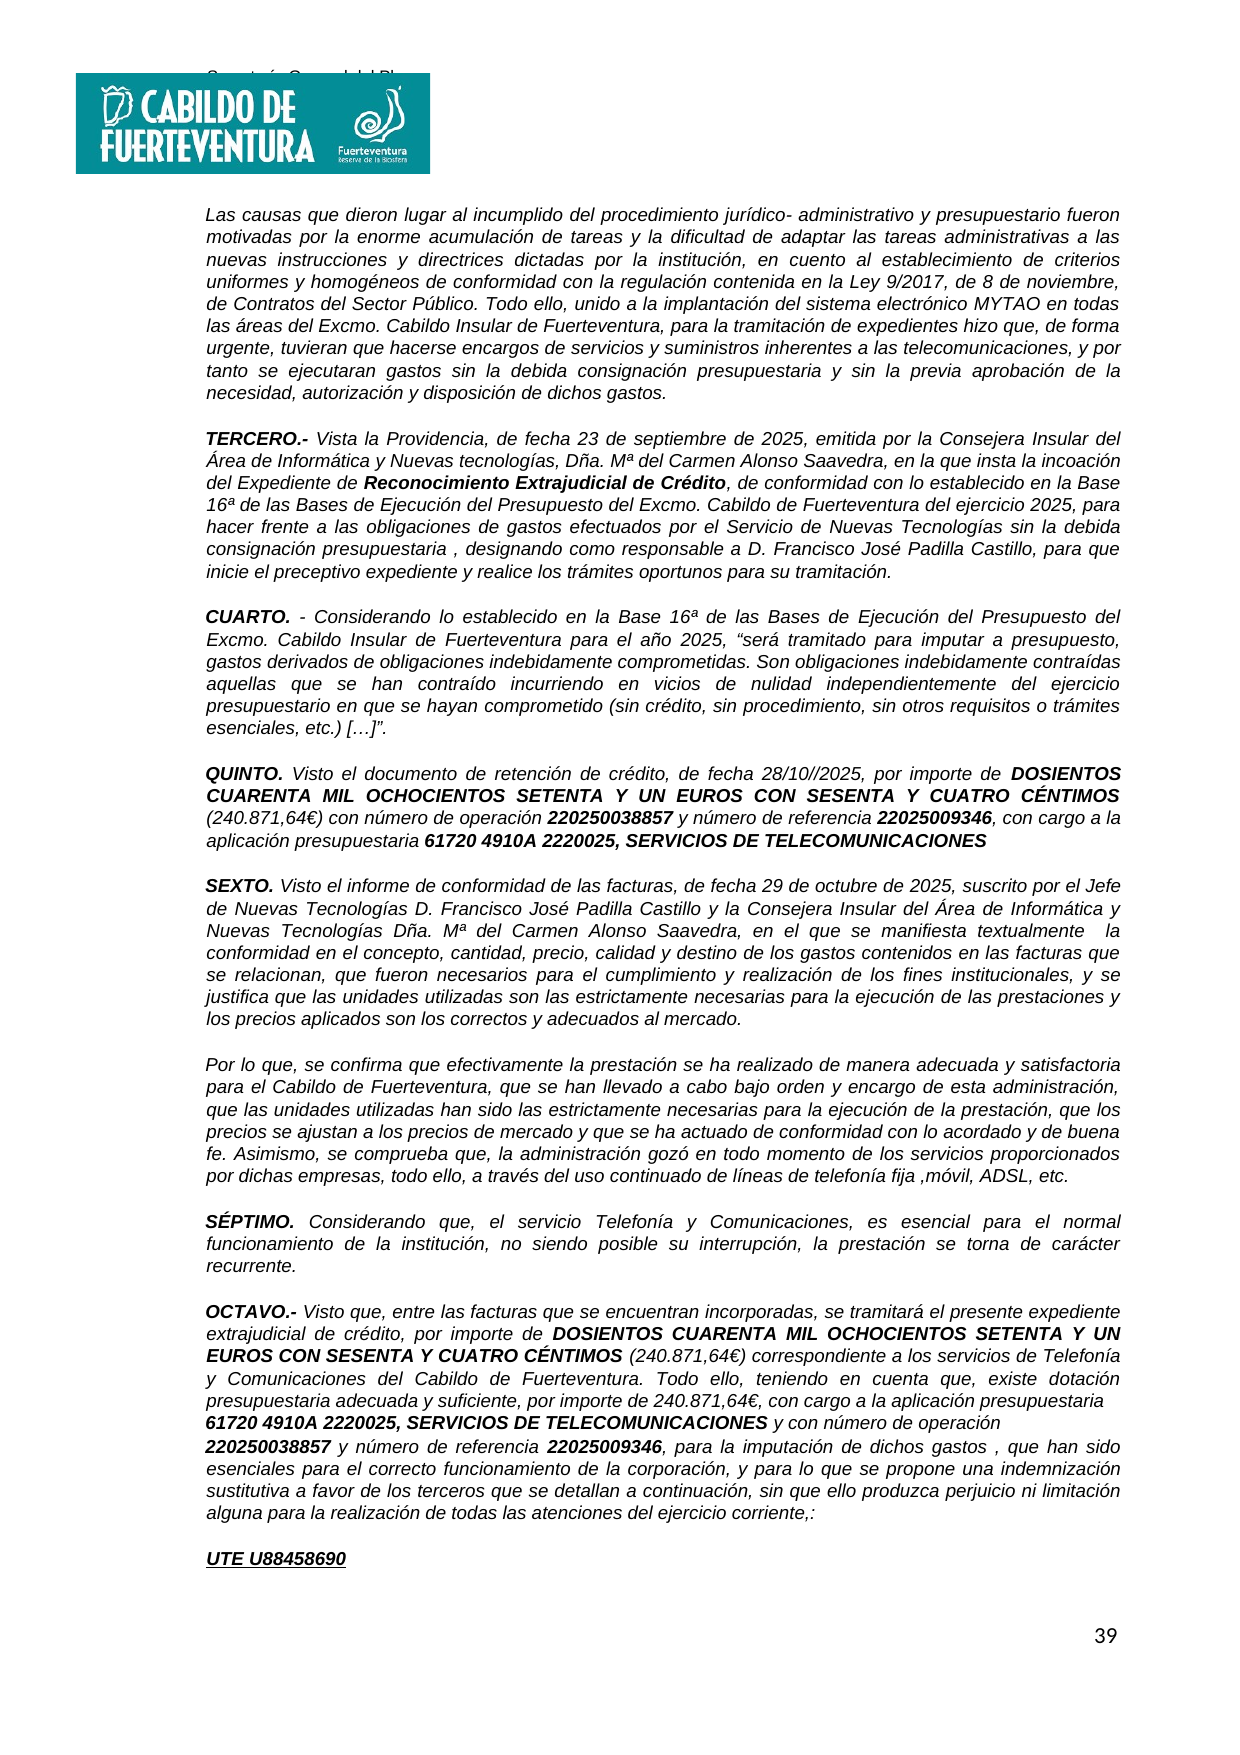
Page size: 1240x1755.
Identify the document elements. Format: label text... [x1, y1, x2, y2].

text Por lo que, se confirma que efectivamente la prestación se ha realizado de manera adecuada y satisfactoria para el Cabildo de Fuerteventura, que se han llevado a cabo bajo orden y encargo de esta administración, que las unidades utilizadas han sido las estrictamente necesarias para la ejecución de la prestación, que los precios se ajustan a los precios de mercado y que se ha actuado de conformidad con lo acordado y de buena fe. Asimismo, se comprueba que, la administración gozó en todo momento de los servicios proporcionados por dichas empresas, todo ello, a través del uso continuado de líneas de telefonía fija ,móvil, ADSL, etc. [205, 1054, 1123, 1186]
text SÉPTIMO. Considerando que, el servicio Telefonía y Comunicaciones, es esencial para el normal funcionamiento de la institución, no siendo posible su interrupción, la prestación se torna de carácter recurrente. [205, 1211, 1123, 1277]
text Las causas que dieron lugar al incumplido del procedimiento jurídico- administrativo y presupuestario fueron motivadas por la enorme acumulación de tareas y la dificultad de adaptar las tareas administrativas a las nuevas instrucciones y directrices dictadas por la institución, en cuento al establecimiento de criterios uniformes y homogéneos de conformidad con la regulación contenida en la Ley 9/2017, de 8 de noviembre, de Contratos del Sector Público. Todo ello, unido a la implantación del sistema electrónico MYTAO en todas las áreas del Excmo. Cabildo Insular de Fuerteventura, para la tramitación de expedientes hizo que, de forma urgente, tuvieran que hacerse encargos de servicios y suministros inherentes a las telecomunicaciones, y por tanto se ejecutaran gastos sin la debida consignación presupuestaria y sin la previa aprobación de la necesidad, autorización y disposición de dichos gastos. [205, 204, 1123, 403]
text QUINTO. Visto el documento de retención de crédito, de fecha 28/10//2025, por importe de DOSIENTOS CUARENTA MIL OCHOCIENTOS SETENTA Y UN EUROS CON SESENTA Y CUATRO CÉNTIMOS (240.871,64€) con número de operación 220250038857 y número de referencia 22025009346, con cargo a la aplicación presupuestaria 61720 4910A 2220025, SERVICIOS DE TELECOMUNICACIONES [205, 763, 1123, 851]
text 61720 4910A 2220025, SERVICIOS DE TELECOMUNICACIONES y con número de operación [205, 1412, 1123, 1434]
text SEXTO. Visto el informe de conformidad de las facturas, de fecha 29 de octubre de 2025, suscrito por el Jefe de Nuevas Tecnologías D. Francisco José Padilla Castillo y la Consejera Insular del Área de Informática y Nuevas Tecnologías Dña. Mª del Carmen Alonso Saavedra, en el que se manifiesta textualmente la conformidad en el concepto, cantidad, precio, calidad y destino de los gastos contenidos en las facturas que se relacionan, que fueron necesarios para el cumplimiento y realización de los fines institucionales, y se justifica que las unidades utilizadas son las estrictamente necesarias para la ejecución de las prestaciones y los precios aplicados son los correctos y adecuados al mercado. [205, 875, 1123, 1030]
text CUARTO. - Considerando lo establecido en la Base 16ª de las Bases de Ejecución del Presupuesto del Excmo. Cabildo Insular de Fuerteventura para el año 2025, “será tramitado para imputar a presupuesto, gastos derivados de obligaciones indebidamente comprometidas. Son obligaciones indebidamente contraídas aquellas que se han contraído incurriendo en vicios de nulidad independientemente del ejercicio presupuestario en que se hayan comprometido (sin crédito, sin procedimiento, sin otros requisitos o trámites esenciales, etc.) […]”. [205, 606, 1123, 739]
subtitle UTE U88458690 [206, 1548, 1123, 1569]
text OCTAVO.- Visto que, entre las facturas que se encuentran incorporadas, se tramitará el presente expediente extrajudicial de crédito, por importe de DOSIENTOS CUARENTA MIL OCHOCIENTOS SETENTA Y UN EUROS CON SESENTA Y CUATRO CÉNTIMOS (240.871,64€) correspondiente a los servicios de Telefonía y Comunicaciones del Cabildo de Fuerteventura. Todo ello, teniendo en cuenta que, existe dotación presupuestaria adecuada y suficiente, por importe de 240.871,64€, con cargo a la aplicación presupuestaria [205, 1301, 1123, 1411]
picture [75, 73, 431, 174]
text 220250038857 y número de referencia 22025009346, para la imputación de dichos gastos , que han sido esenciales para el correcto funcionamiento de la corporación, y para lo que se propone una indemnización sustitutiva a favor de los terceros que se detallan a continuación, sin que ello produzca perjuicio ni limitación alguna para la realización de todas las atenciones del ejercicio corriente,: [205, 1435, 1123, 1523]
text TERCERO.- Vista la Providencia, de fecha 23 de septiembre de 2025, emitida por la Consejera Insular del Área de Informática y Nuevas tecnologías, Dña. Mª del Carmen Alonso Saavedra, en la que insta la incoación del Expediente de Reconocimiento Extrajudicial de Crédito, de conformidad con lo establecido en la Base 16ª de las Bases de Ejecución del Presupuesto del Excmo. Cabildo de Fuerteventura del ejercicio 2025, para hacer frente a las obligaciones de gastos efectuados por el Servicio de Nuevas Tecnologías sin la debida consignación presupuestaria , designando como responsable a D. Francisco José Padilla Castillo, para que inicie el preceptivo expediente y realice los trámites oportunos para su tramitación. [205, 427, 1123, 582]
